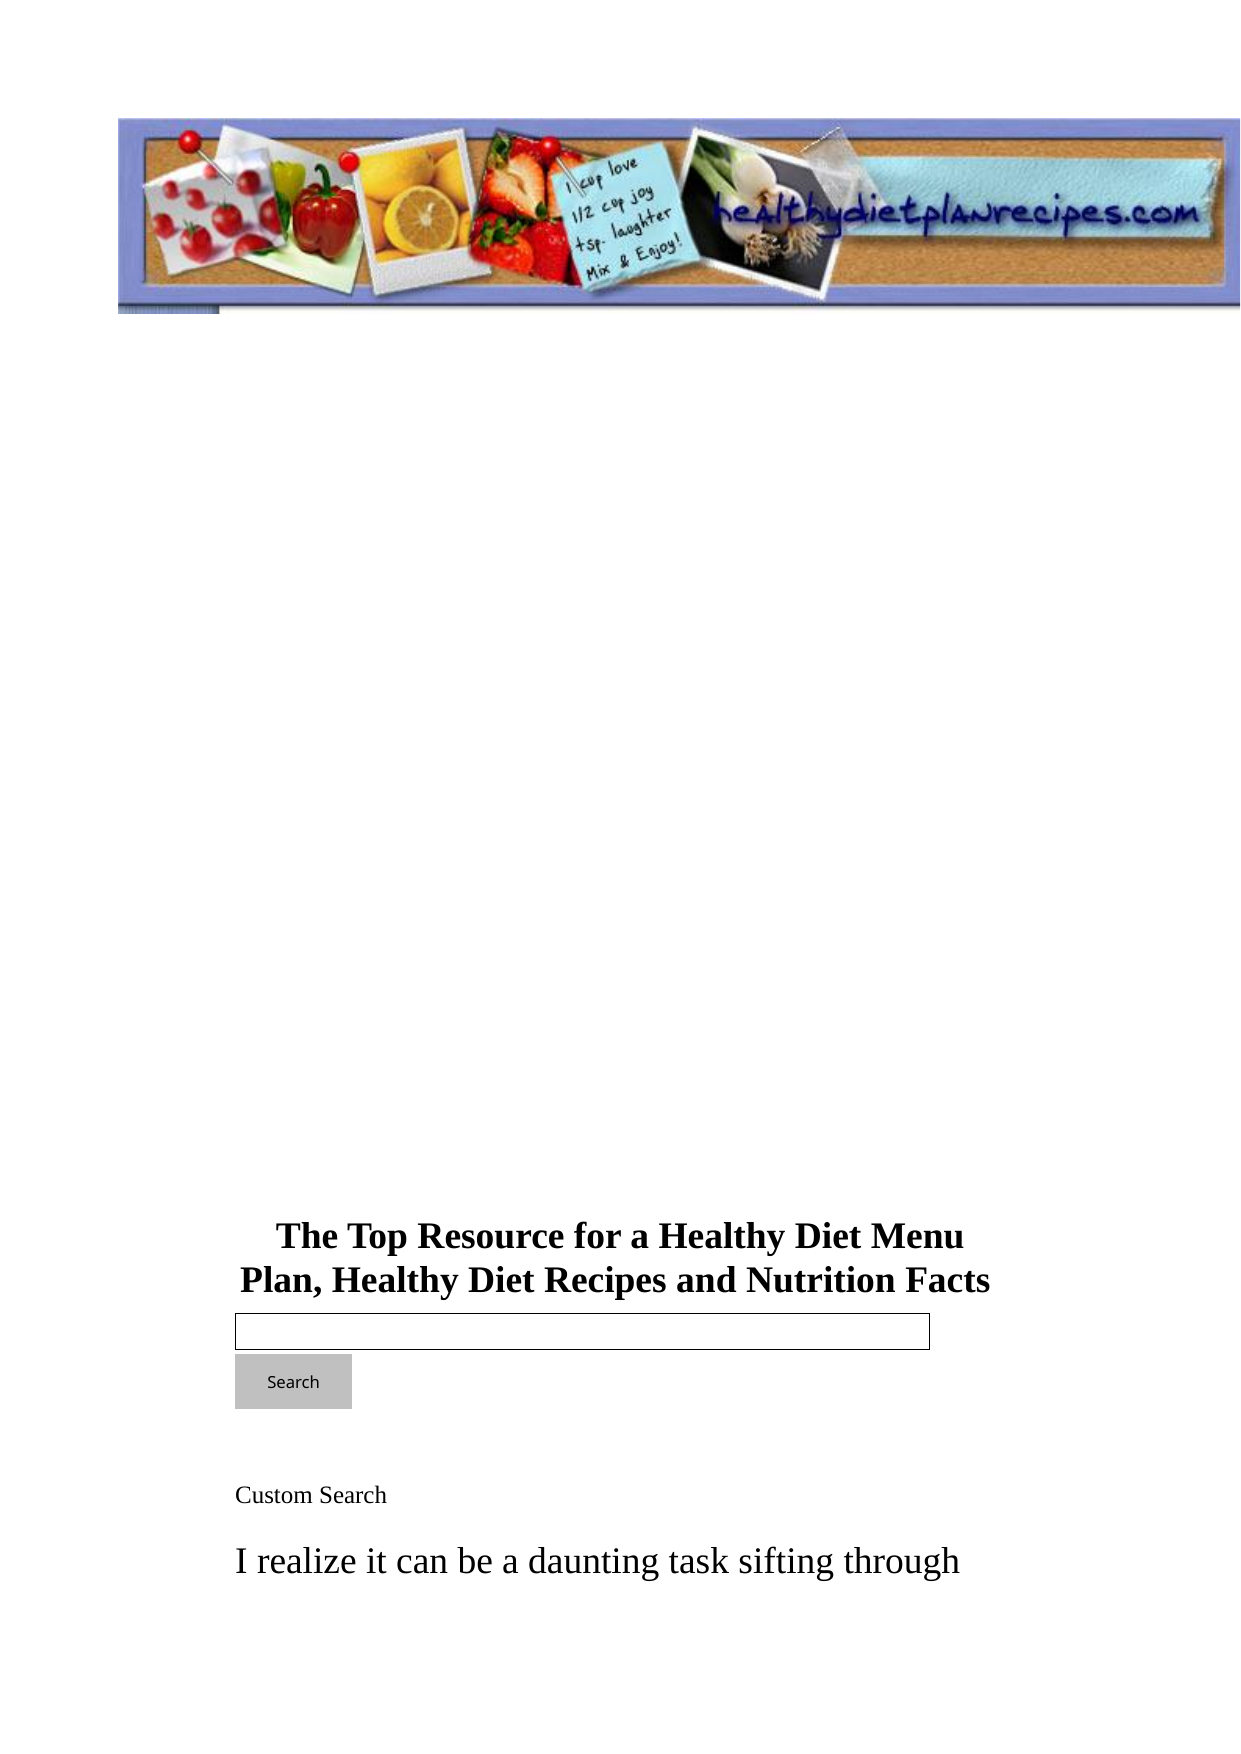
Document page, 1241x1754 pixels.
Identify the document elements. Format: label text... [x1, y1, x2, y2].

picture [118, 118, 1241, 314]
table_header The Top Resource for a Healthy Diet Menu Plan, Healthy Diet Recipes and Nutrition Facts Custom Search I realize it can be a daunting task sifting through [210, 1164, 1030, 1607]
